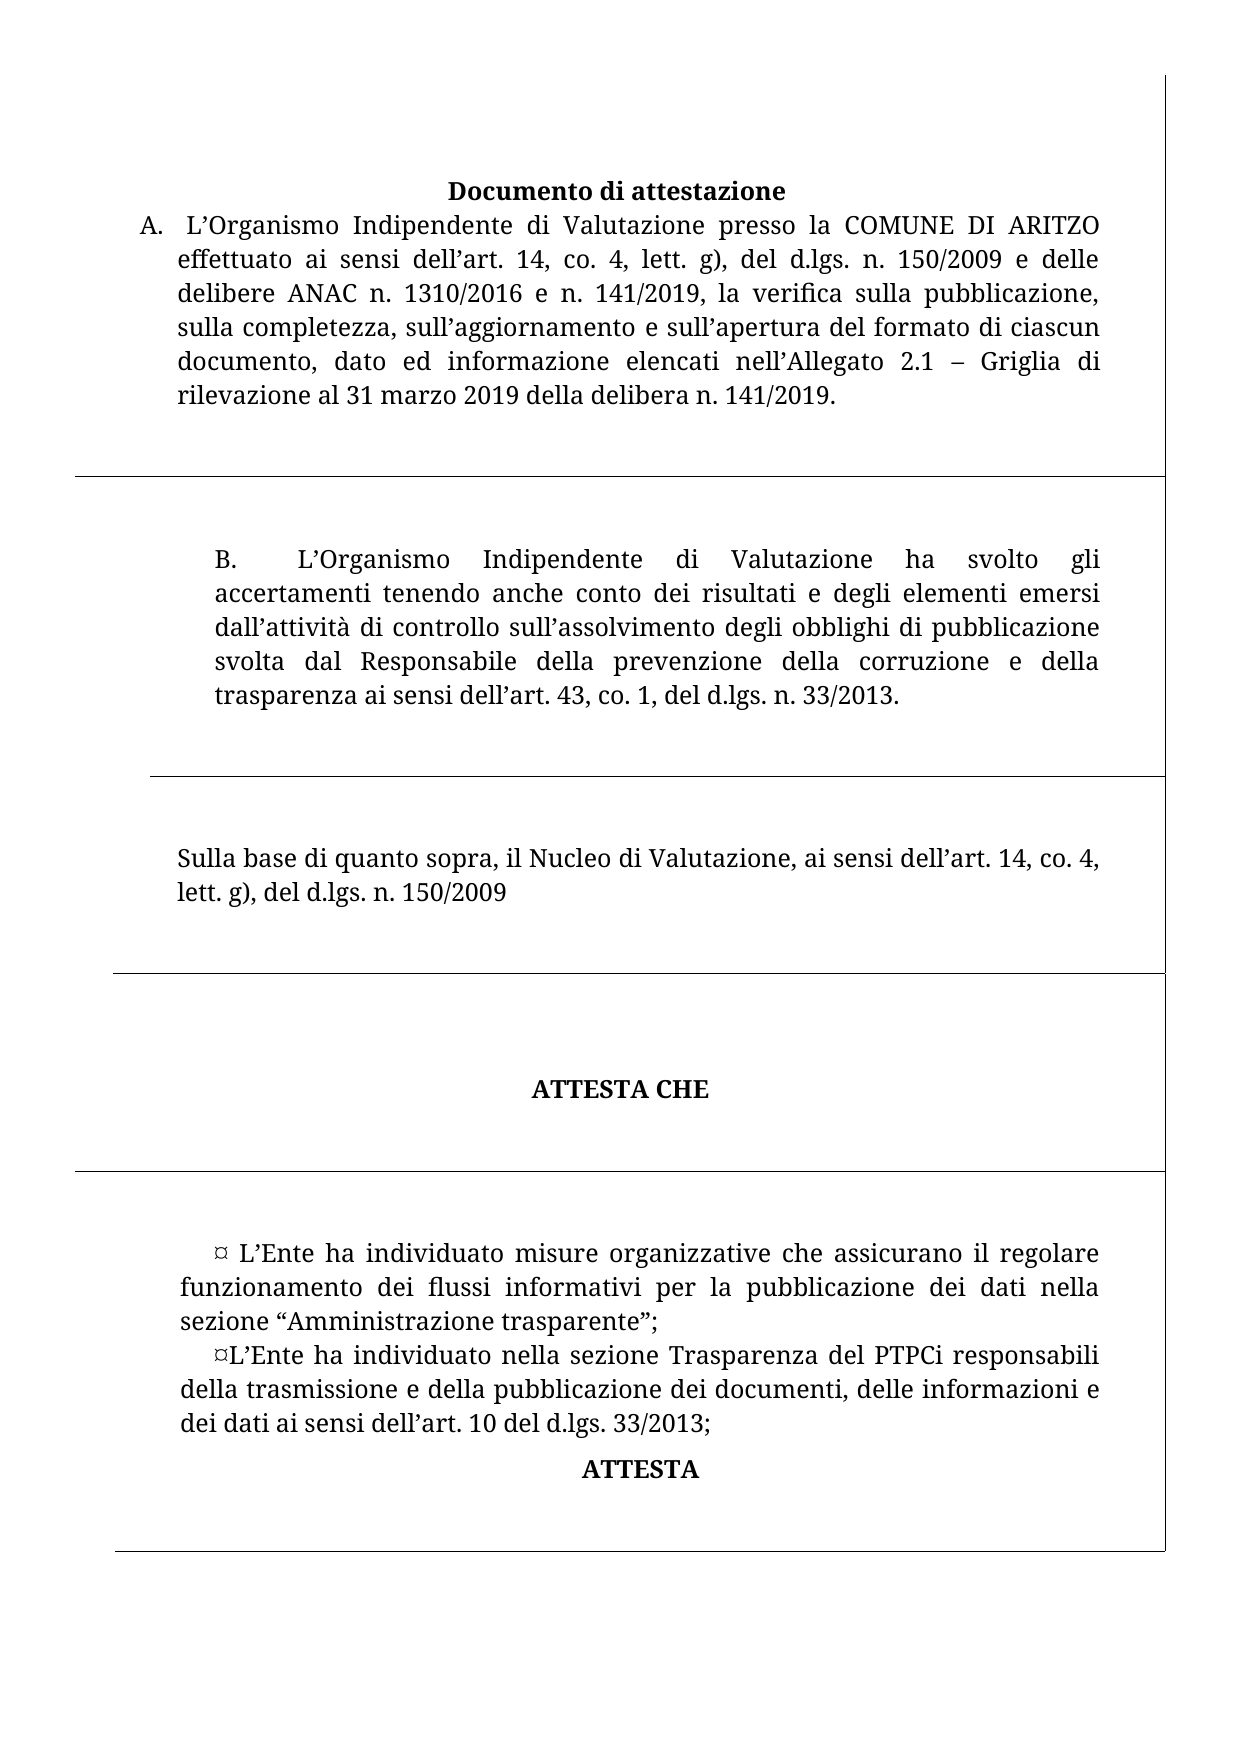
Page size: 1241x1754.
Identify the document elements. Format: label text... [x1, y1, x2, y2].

text l’Ente ha individuato nella sezione Trasparenza del PTPCi responsabili della trasmissione e della pubblicazione dei documenti, delle informazioni e dei dati ai sensi dell’art. 10 del d.lgs. 33/2013; [115, 1337, 1165, 1388]
text ATTESTA [115, 1388, 1165, 1551]
text Sulla base di quanto sopra, il Nucleo di Valutazione, ai sensi dell’art. 14, co. 4, lett. g), del d.lgs. n. 150/2009 [112, 776, 1165, 973]
text Documento di attestazione [75, 174, 1165, 208]
text  l’Ente ha individuato misure organizzative che assicurano il regolare funzionamento dei flussi informativi per la pubblicazione dei dati nella sezione “Amministrazione trasparente”; [115, 1171, 1165, 1337]
list L’Organismo Indipendente di Valutazione ha svolto gli accertamenti tenendo anche conto dei risultati e degli elementi emersi dall’attività di controllo sull’assolvimento degli obblighi di pubblicazione svolta dal Responsabile della prevenzione della corruzione e della trasparenza ai sensi dell’art. 43, co. 1, del d.lgs. n. 33/2013. [150, 477, 1165, 776]
text ATTESTA CHE [75, 1072, 1165, 1171]
list L’Organismo Indipendente di Valutazione presso la COMUNE DI ARITZO effettuato ai sensi dell’art. 14, co. 4, lett. g), del d.lgs. n. 150/2009 e delle delibere ANAC n. 1310/2016 e n. 141/2019, la verifica sulla pubblicazione, sulla completezza, sull’aggiornamento e sull’apertura del formato di ciascun documento, dato ed informazione elencati nell’Allegato 2.1 – Griglia di rilevazione al 31 marzo 2019 della delibera n. 141/2019. [75, 208, 1165, 476]
